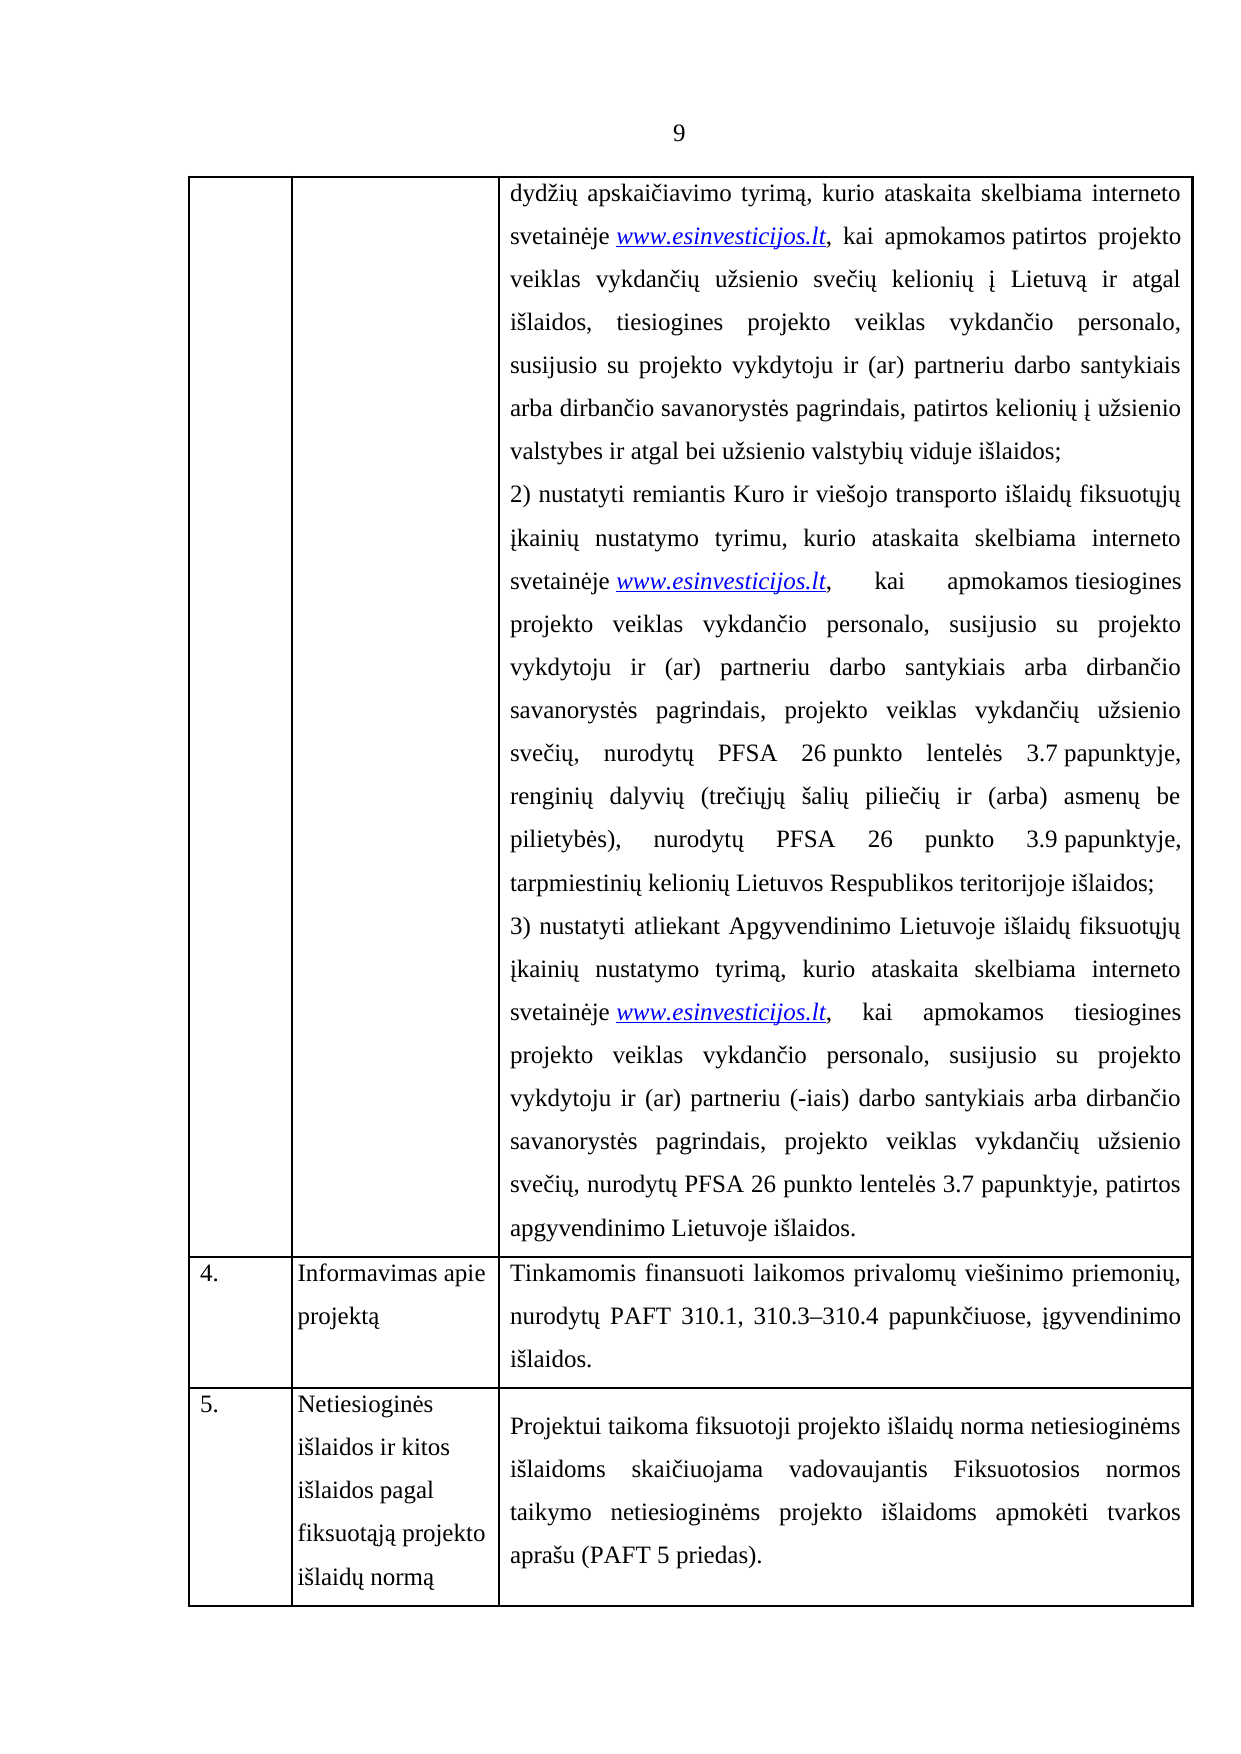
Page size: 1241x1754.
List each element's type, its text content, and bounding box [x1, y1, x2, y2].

table_cell Projektui taikoma fiksuotoji projekto išlaidų norma netiesioginėms išlaidoms skaičiuojama vadovaujantis Fiksuotosios normos taikymo netiesioginėms projekto išlaidoms apmokėti tvarkos aprašu (PAFT 5 priedas). [500, 1389, 1191, 1605]
table_cell dydžių apskaičiavimo tyrimą, kurio ataskaita skelbiama interneto svetainėje www.esinvesticijos.lt, kai apmokamos patirtos projekto veiklas vykdančių užsienio svečių kelionių į Lietuvą ir atgal išlaidos, tiesiogines projekto veiklas vykdančio personalo, susijusio su projekto vykdytoju ir (ar) partneriu darbo santykiais arba dirbančio savanorystės pagrindais, patirtos kelionių į užsienio valstybes ir atgal bei užsienio valstybių viduje išlaidos; 2) nustatyti remiantis Kuro ir viešojo transporto išlaidų fiksuotųjų įkainių nustatymo tyrimu, kurio ataskaita skelbiama interneto svetainėje www.esinvesticijos.lt, kai apmokamos tiesiogines projekto veiklas vykdančio personalo, susijusio su projekto vykdytoju ir (ar) partneriu darbo santykiais arba dirbančio savanorystės pagrindais, projekto veiklas vykdančių užsienio svečių, nurodytų PFSA 26 punkto lentelės 3.7 papunktyje, renginių dalyvių (trečiųjų šalių piliečių ir (arba) asmenų be pilietybės), nurodytų PFSA 26 punkto 3.9 papunktyje, tarpmiestinių kelionių Lietuvos Respublikos teritorijoje išlaidos; 3) nustatyti atliekant Apgyvendinimo Lietuvoje išlaidų fiksuotųjų įkainių nustatymo tyrimą, kurio ataskaita skelbiama interneto svetainėje www.esinvesticijos.lt, kai apmokamos tiesiogines projekto veiklas vykdančio personalo, susijusio su projekto vykdytoju ir (ar) partneriu (-iais) darbo santykiais arba dirbančio savanorystės pagrindais, projekto veiklas vykdančių užsienio svečių, nurodytų PFSA 26 punkto lentelės 3.7 papunktyje, patirtos apgyvendinimo Lietuvoje išlaidos. [500, 178, 1191, 1256]
table_cell Netiesioginės išlaidos ir kitos išlaidos pagal fiksuotąją projekto išlaidų normą [293, 1389, 498, 1605]
table_cell [190, 178, 291, 1256]
table_cell Informavimas apie projektą [293, 1258, 498, 1387]
table_cell [293, 178, 498, 1256]
table_cell Tinkamomis finansuoti laikomos privalomų viešinimo priemonių, nurodytų PAFT 310.1, 310.3–310.4 papunkčiuose, įgyvendinimo išlaidos. [500, 1258, 1191, 1387]
table_cell 5. [190, 1389, 291, 1605]
table_cell 4. [190, 1258, 291, 1387]
